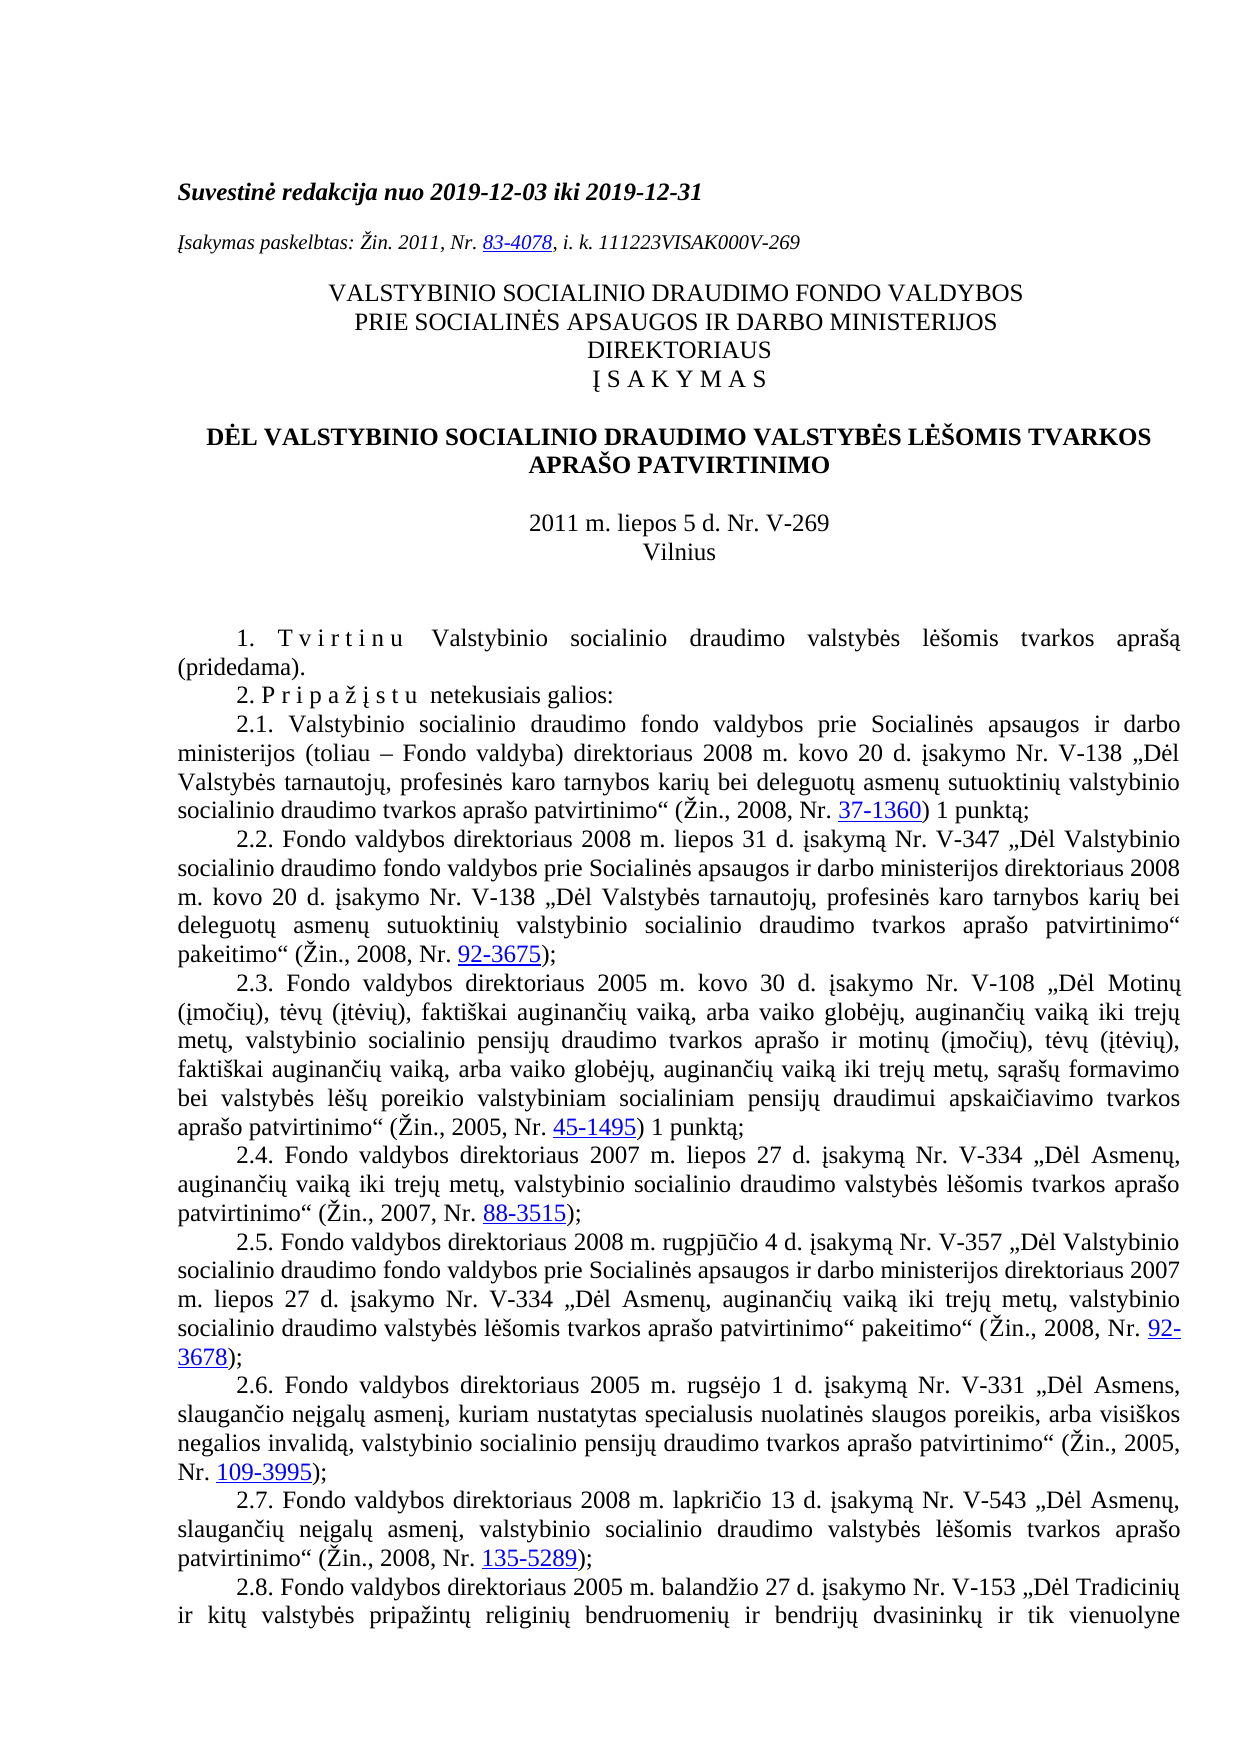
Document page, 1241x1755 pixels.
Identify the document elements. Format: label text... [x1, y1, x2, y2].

text 2011 m. liepos 5 d. Nr. V-269 [177, 508, 1181, 537]
text 2.6. Fondo valdybos direktoriaus 2005 m. rugsėjo 1 d. įsakymą Nr. V-331 „Dėl Asmens, slaugančio neįgalų asmenį, kuriam nustatytas specialusis nuolatinės slaugos poreikis, arba visiškos negalios invalidą, valstybinio socialinio pensijų draudimo tvarkos aprašo patvirtinimo“ (Žin., 2005, Nr. 109-3995); [177, 1371, 1181, 1486]
text 2.8. Fondo valdybos direktoriaus 2005 m. balandžio 27 d. įsakymo Nr. V-153 „Dėl Tradicinių ir kitų valstybės pripažintų religinių bendruomenių ir bendrijų dvasininkų ir tik vienuolyne [177, 1572, 1181, 1629]
text 2.1. Valstybinio socialinio draudimo fondo valdybos prie Socialinės apsaugos ir darbo ministerijos (toliau – Fondo valdyba) direktoriaus 2008 m. kovo 20 d. įsakymo Nr. V-138 „Dėl Valstybės tarnautojų, profesinės karo tarnybos karių bei deleguotų asmenų sutuoktinių valstybinio socialinio draudimo tvarkos aprašo patvirtinimo“ (Žin., 2008, Nr. 37-1360) 1 punktą; [177, 709, 1181, 824]
text Dėl Valstybinio socialinio draudimo valstybės lėšomis tvarkos aprašo patvirtinimo [177, 422, 1181, 479]
text 2.4. Fondo valdybos direktoriaus 2007 m. liepos 27 d. įsakymą Nr. V-334 „Dėl Asmenų, auginančių vaiką iki trejų metų, valstybinio socialinio draudimo valstybės lėšomis tvarkos aprašo patvirtinimo“ (Žin., 2007, Nr. 88-3515); [177, 1141, 1181, 1227]
text 2.2. Fondo valdybos direktoriaus 2008 m. liepos 31 d. įsakymą Nr. V-347 „Dėl Valstybinio socialinio draudimo fondo valdybos prie Socialinės apsaugos ir darbo ministerijos direktoriaus 2008 m. kovo 20 d. įsakymo Nr. V-138 „Dėl Valstybės tarnautojų, profesinės karo tarnybos karių bei deleguotų asmenų sutuoktinių valstybinio socialinio draudimo tvarkos aprašo patvirtinimo“ pakeitimo“ (Žin., 2008, Nr. 92-3675); [177, 824, 1181, 968]
text Įsakymas paskelbtas: Žin. 2011, Nr. 83-4078, i. k. 111223VISAK000V-269 [177, 230, 1181, 254]
text 2.3. Fondo valdybos direktoriaus 2005 m. kovo 30 d. įsakymo Nr. V-108 „Dėl motinų (įmočių), tėvų (įtėvių), faktiškai auginančių vaiką, arba vaiko globėjų, auginančių vaiką iki trejų metų, valstybinio socialinio pensijų draudimo tvarkos aprašo ir motinų (įmočių), tėvų (įtėvių), faktiškai auginančių vaiką, arba vaiko globėjų, auginančių vaiką iki trejų metų, sąrašų formavimo bei valstybės lėšų poreikio valstybiniam socialiniam pensijų draudimui apskaičiavimo tvarkos aprašo patvirtinimo“ (Žin., 2005, Nr. 45-1495) 1 punktą; [177, 968, 1181, 1141]
text Valstybinio socialinio draudimo fondo valdybos [177, 278, 1181, 307]
text 1. Tvirtinu Valstybinio socialinio draudimo valstybės lėšomis tvarkos aprašą (pridedama). [177, 623, 1181, 681]
text Suvestinė redakcija nuo 2019-12-03 iki 2019-12-31 [177, 177, 1181, 206]
text DirektoriAus [177, 336, 1181, 364]
text 2.7. Fondo valdybos direktoriaus 2008 m. lapkričio 13 d. įsakymą Nr. V-543 „Dėl Asmenų, slaugančių neįgalų asmenį, valstybinio socialinio draudimo valstybės lėšomis tvarkos aprašo patvirtinimo“ (Žin., 2008, Nr. 135-5289); [177, 1486, 1181, 1572]
text 2. Pripažįstu netekusiais galios: [177, 681, 1181, 709]
text ĮSAKYMAS [177, 364, 1181, 393]
text prie Socialinės apsaugos ir darbo ministerijos [177, 307, 1181, 336]
text Vilnius [177, 537, 1181, 566]
text 2.5. Fondo valdybos direktoriaus 2008 m. rugpjūčio 4 d. įsakymą Nr. V-357 „Dėl Valstybinio socialinio draudimo fondo valdybos prie Socialinės apsaugos ir darbo ministerijos direktoriaus 2007 m. liepos 27 d. įsakymo Nr. V-334 „Dėl Asmenų, auginančių vaiką iki trejų metų, valstybinio socialinio draudimo valstybės lėšomis tvarkos aprašo patvirtinimo“ pakeitimo“ (Žin., 2008, Nr. 92-3678); [177, 1227, 1181, 1371]
